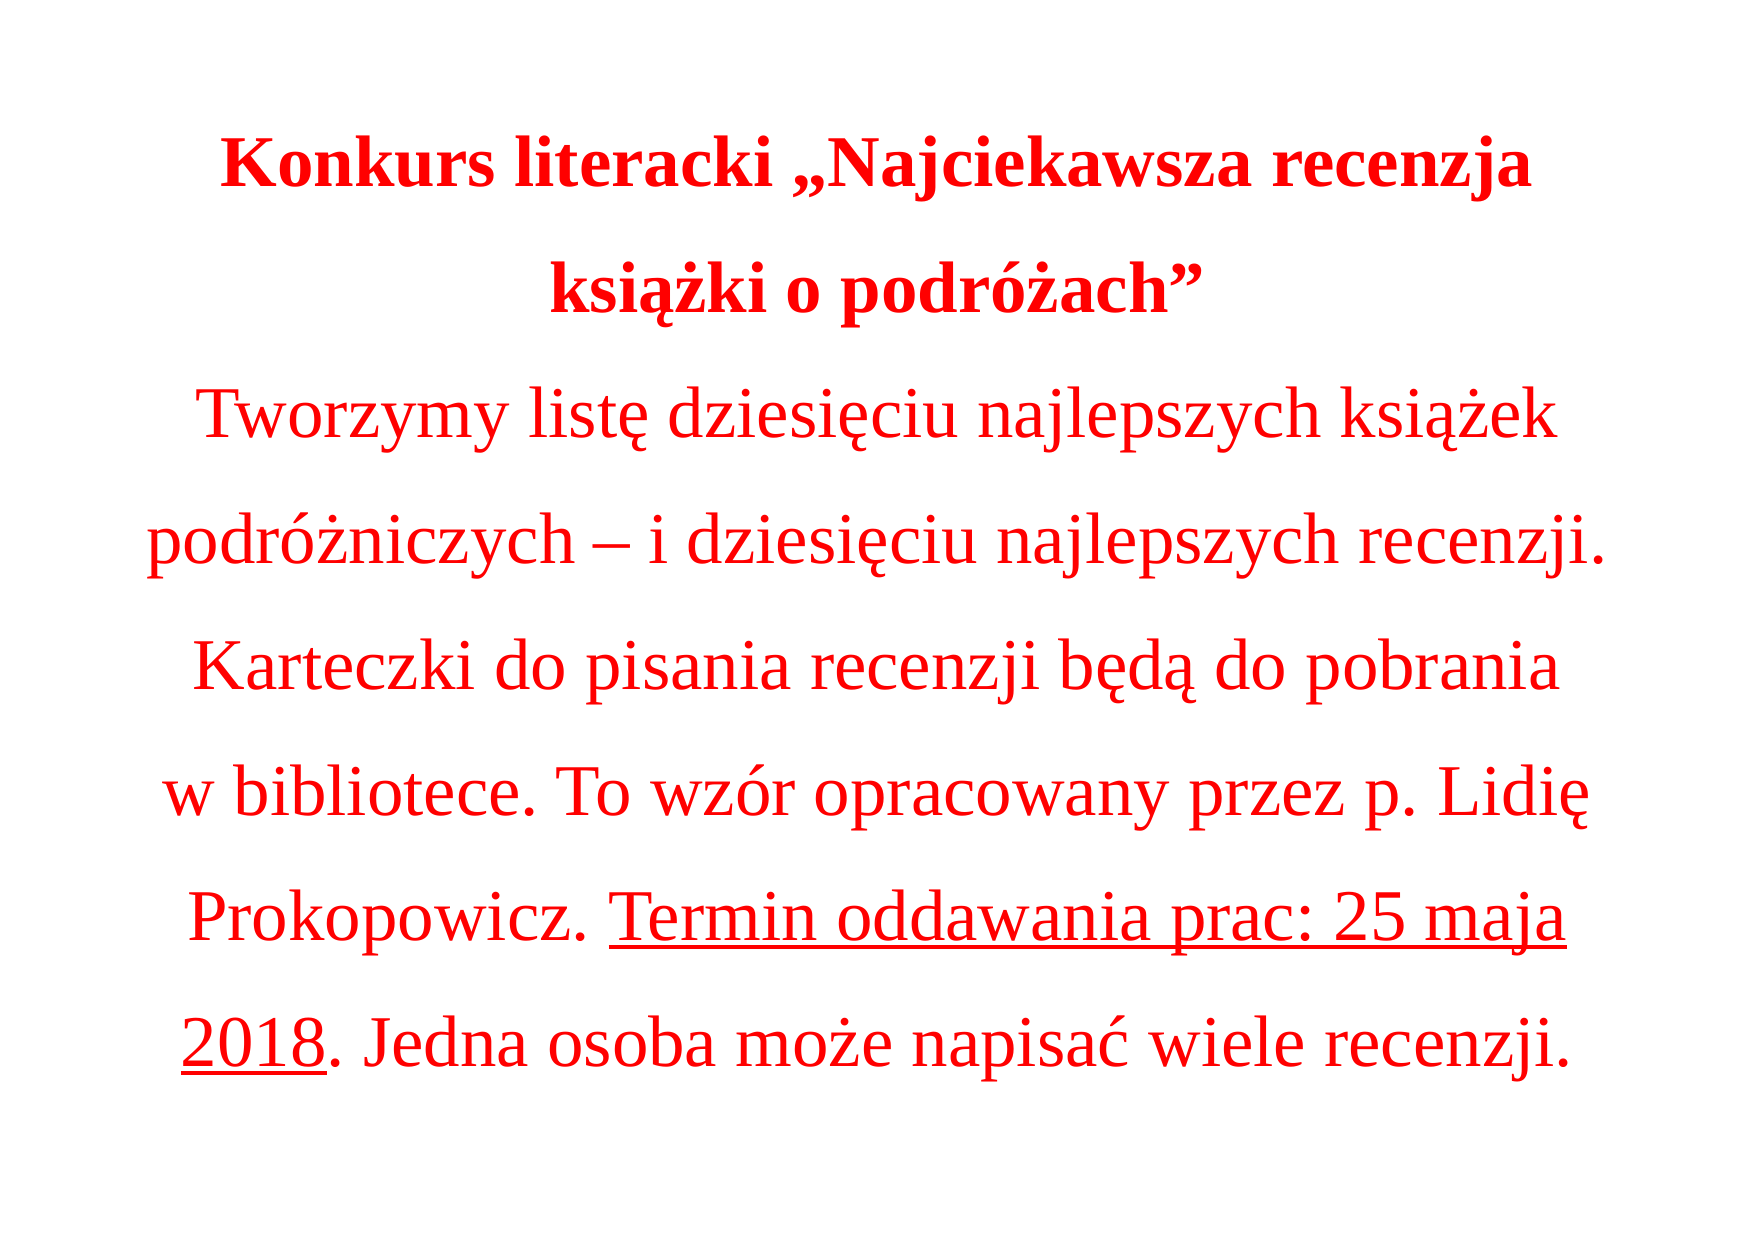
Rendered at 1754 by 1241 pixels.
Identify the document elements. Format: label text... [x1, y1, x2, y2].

text Konkurs literacki „Najciekawsza recenzja książki o podróżach” [118, 118, 1636, 328]
text Tworzymy listę dziesięciu najlepszych książek podróżniczych – i dziesięciu najlepszych recenzji. Karteczki do pisania recenzji będą do pobrania w bibliotece. To wzór opracowany przez p. Lidię Prokopowicz. Termin oddawania prac: 25 maja 2018. Jedna osoba może napisać wiele recenzji. [118, 369, 1636, 1082]
